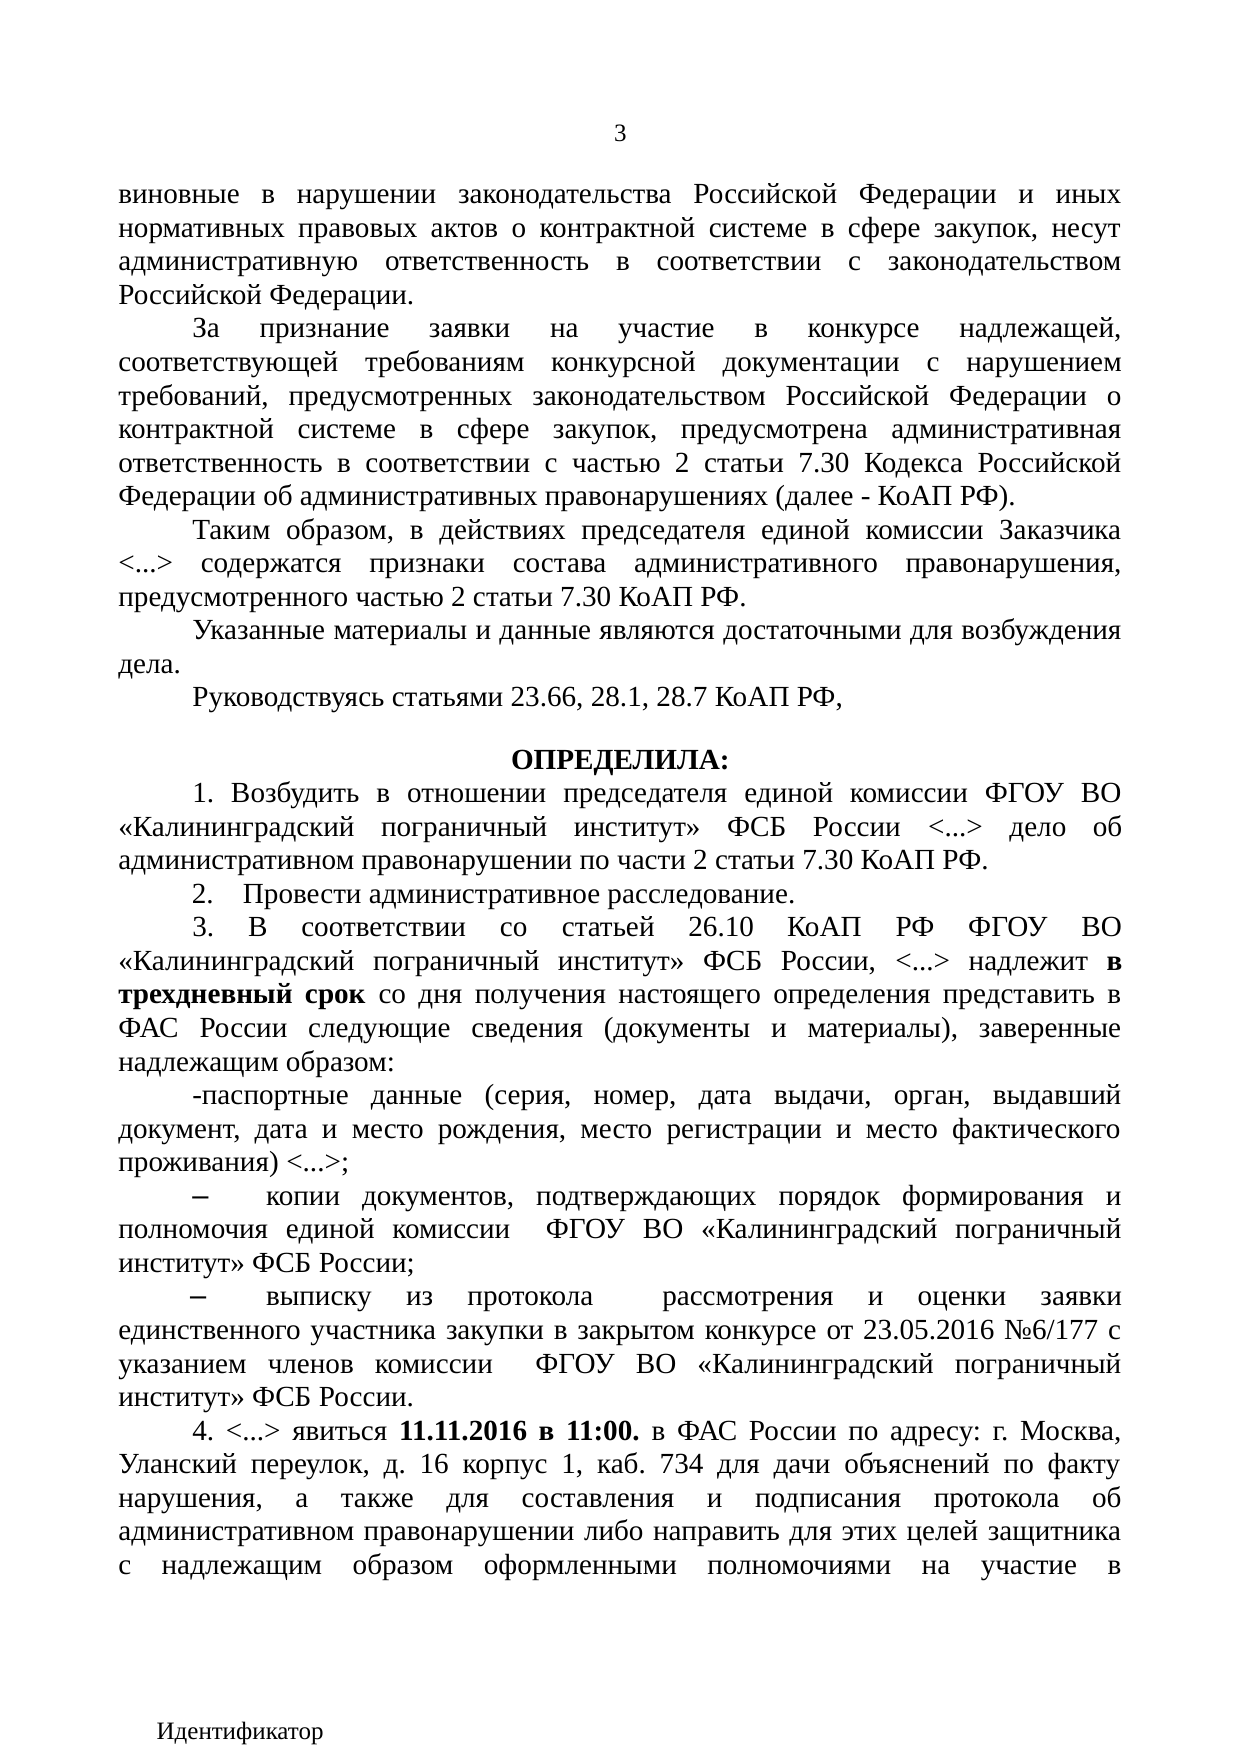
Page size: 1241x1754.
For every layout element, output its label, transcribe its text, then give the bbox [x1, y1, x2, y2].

text Указанные материалы и данные являются достаточными для возбуждения дела. [118, 612, 1122, 679]
list выписку из протокола рассмотрения и оценки заявки единственного участника закупки в закрытом конкурсе от 23.05.2016 №6/177 с указанием членов комиссии ФГОУ ВО «Калининградский пограничный институт» ФСБ России. [118, 1278, 1122, 1413]
text Таким образом, в действиях председателя единой комиссии Заказчика <...> содержатся признаки состава административного правонарушения, предусмотренного частью 2 статьи 7.30 КоАП РФ. [118, 512, 1122, 612]
text 2. Провести административное расследование. [118, 876, 1122, 909]
text 3. В соответствии со статьей 26.10 КоАП РФ ФГОУ ВО «Калининградский пограничный институт» ФСБ России, <...> надлежит в трехдневный срок со дня получения настоящего определения представить в ФАС России следующие сведения (документы и материалы), заверенные надлежащим образом: [118, 909, 1122, 1077]
text Руководствуясь статьями 23.66, 28.1, 28.7 КоАП РФ, [118, 679, 1122, 713]
text ОПРЕДЕЛИЛА: [118, 742, 1122, 775]
text виновные в нарушении законодательства Российской Федерации и иных нормативных правовых актов о контрактной системе в сфере закупок, несут административную ответственность в соответствии с законодательством Российской Федерации. [118, 176, 1122, 311]
text 1. Возбудить в отношении председателя единой комиссии ФГОУ ВО «Калининградский пограничный институт» ФСБ России <...> дело об административном правонарушении по части 2 статьи 7.30 КоАП РФ. [118, 775, 1122, 876]
text 4. <...> явиться 11.11.2016 в 11:00. в ФАС России по адресу: г. Москва, Уланский переулок, д. 16 корпус 1, каб. 734 для дачи объяснений по факту нарушения, а также для составления и подписания протокола об административном правонарушении либо направить для этих целей защитника с надлежащим образом оформленными полномочиями на участие в [118, 1413, 1122, 1581]
list копии документов, подтверждающих порядок формирования и полномочия единой комиссии ФГОУ ВО «Калининградский пограничный институт» ФСБ России; [118, 1178, 1122, 1278]
text За признание заявки на участие в конкурсе надлежащей, соответствующей требованиям конкурсной документации с нарушением требований, предусмотренных законодательством Российской Федерации о контрактной системе в сфере закупок, предусмотрена административная ответственность в соответствии с частью 2 статьи 7.30 Кодекса Российской Федерации об административных правонарушениях (далее - КоАП РФ). [118, 311, 1122, 512]
text -паспортные данные (серия, номер, дата выдачи, орган, выдавший документ, дата и место рождения, место регистрации и место фактического проживания) <...>; [118, 1077, 1122, 1178]
